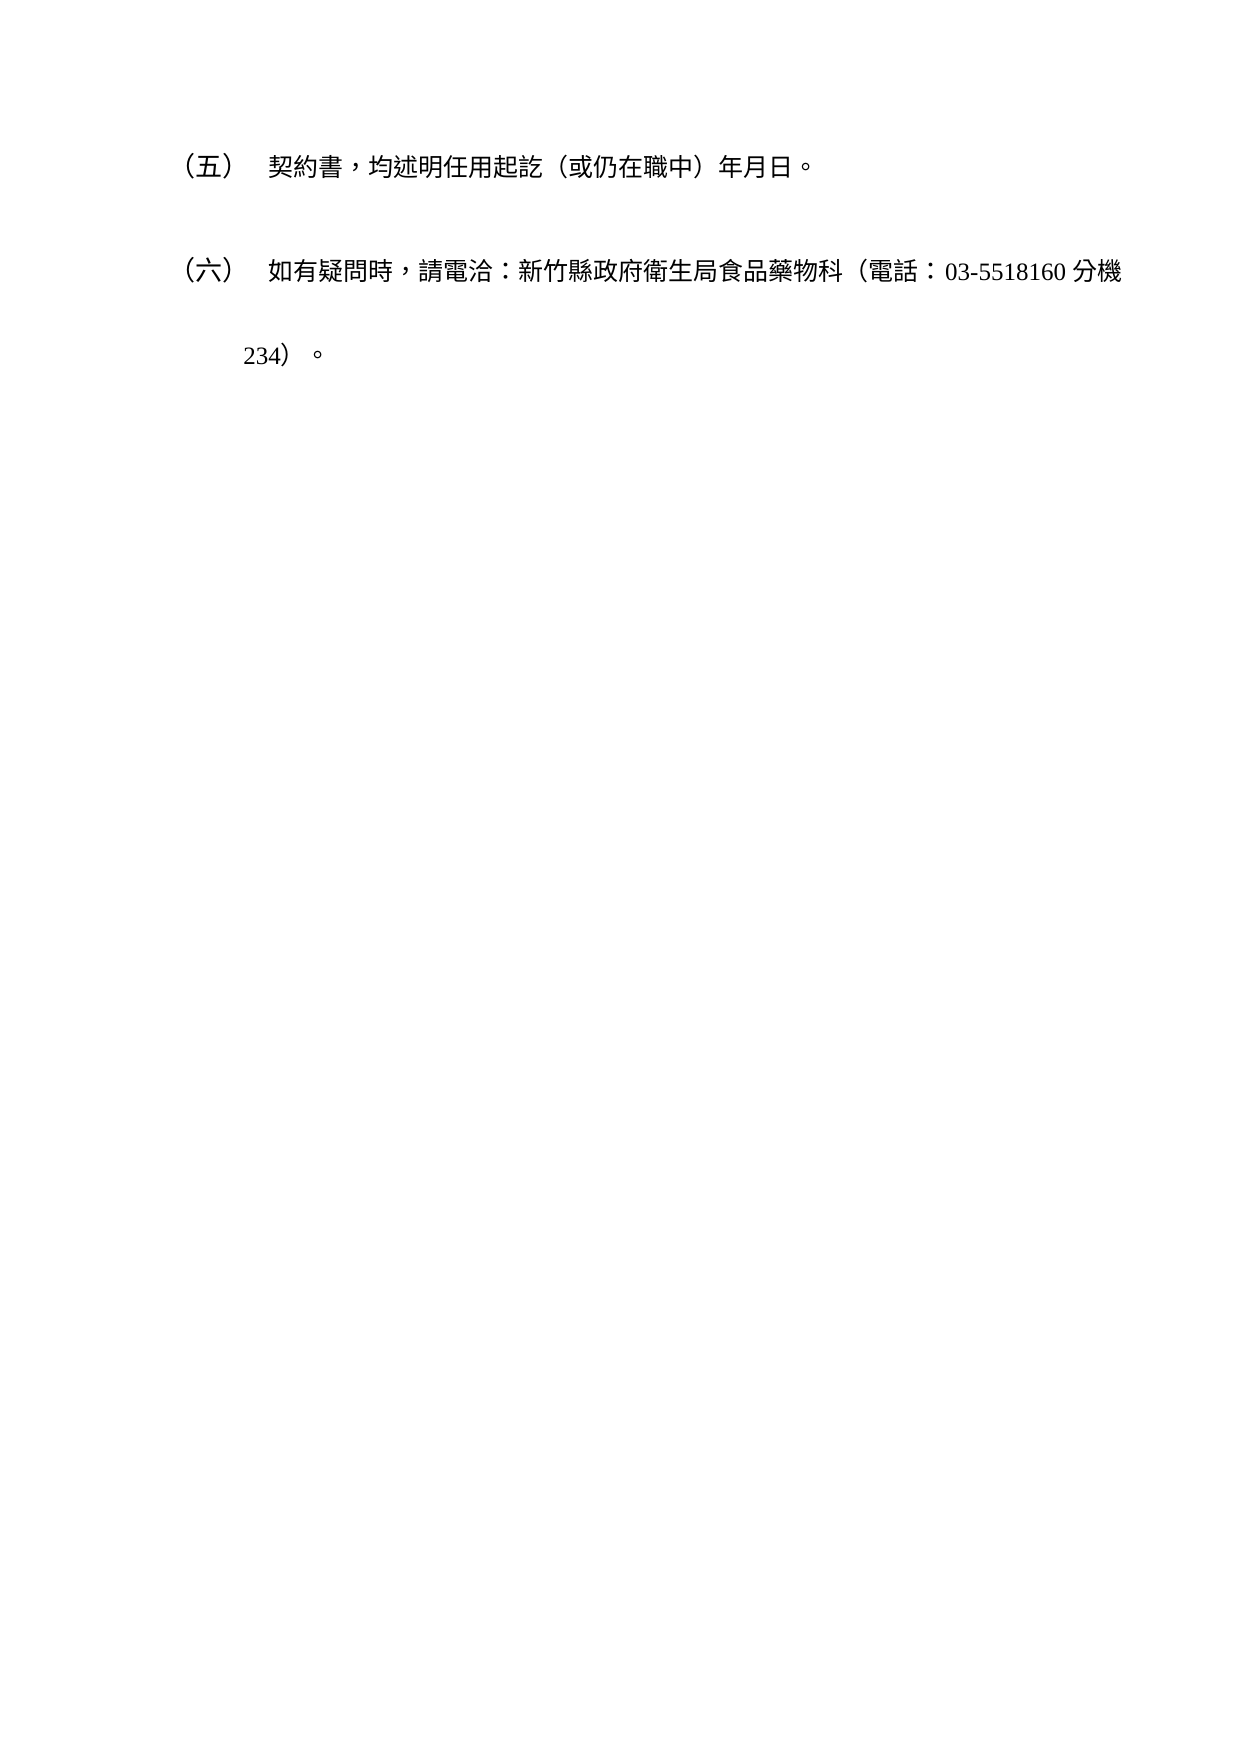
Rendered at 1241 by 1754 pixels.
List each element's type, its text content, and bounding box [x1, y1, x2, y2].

list 如有疑問時，請電洽：新竹縣政府衛生局食品藥物科（電話：03-5518160 分機234）。 [168, 231, 1122, 372]
list 契約書，均述明任用起訖（或仍在職中）年月日。 [168, 127, 1122, 202]
